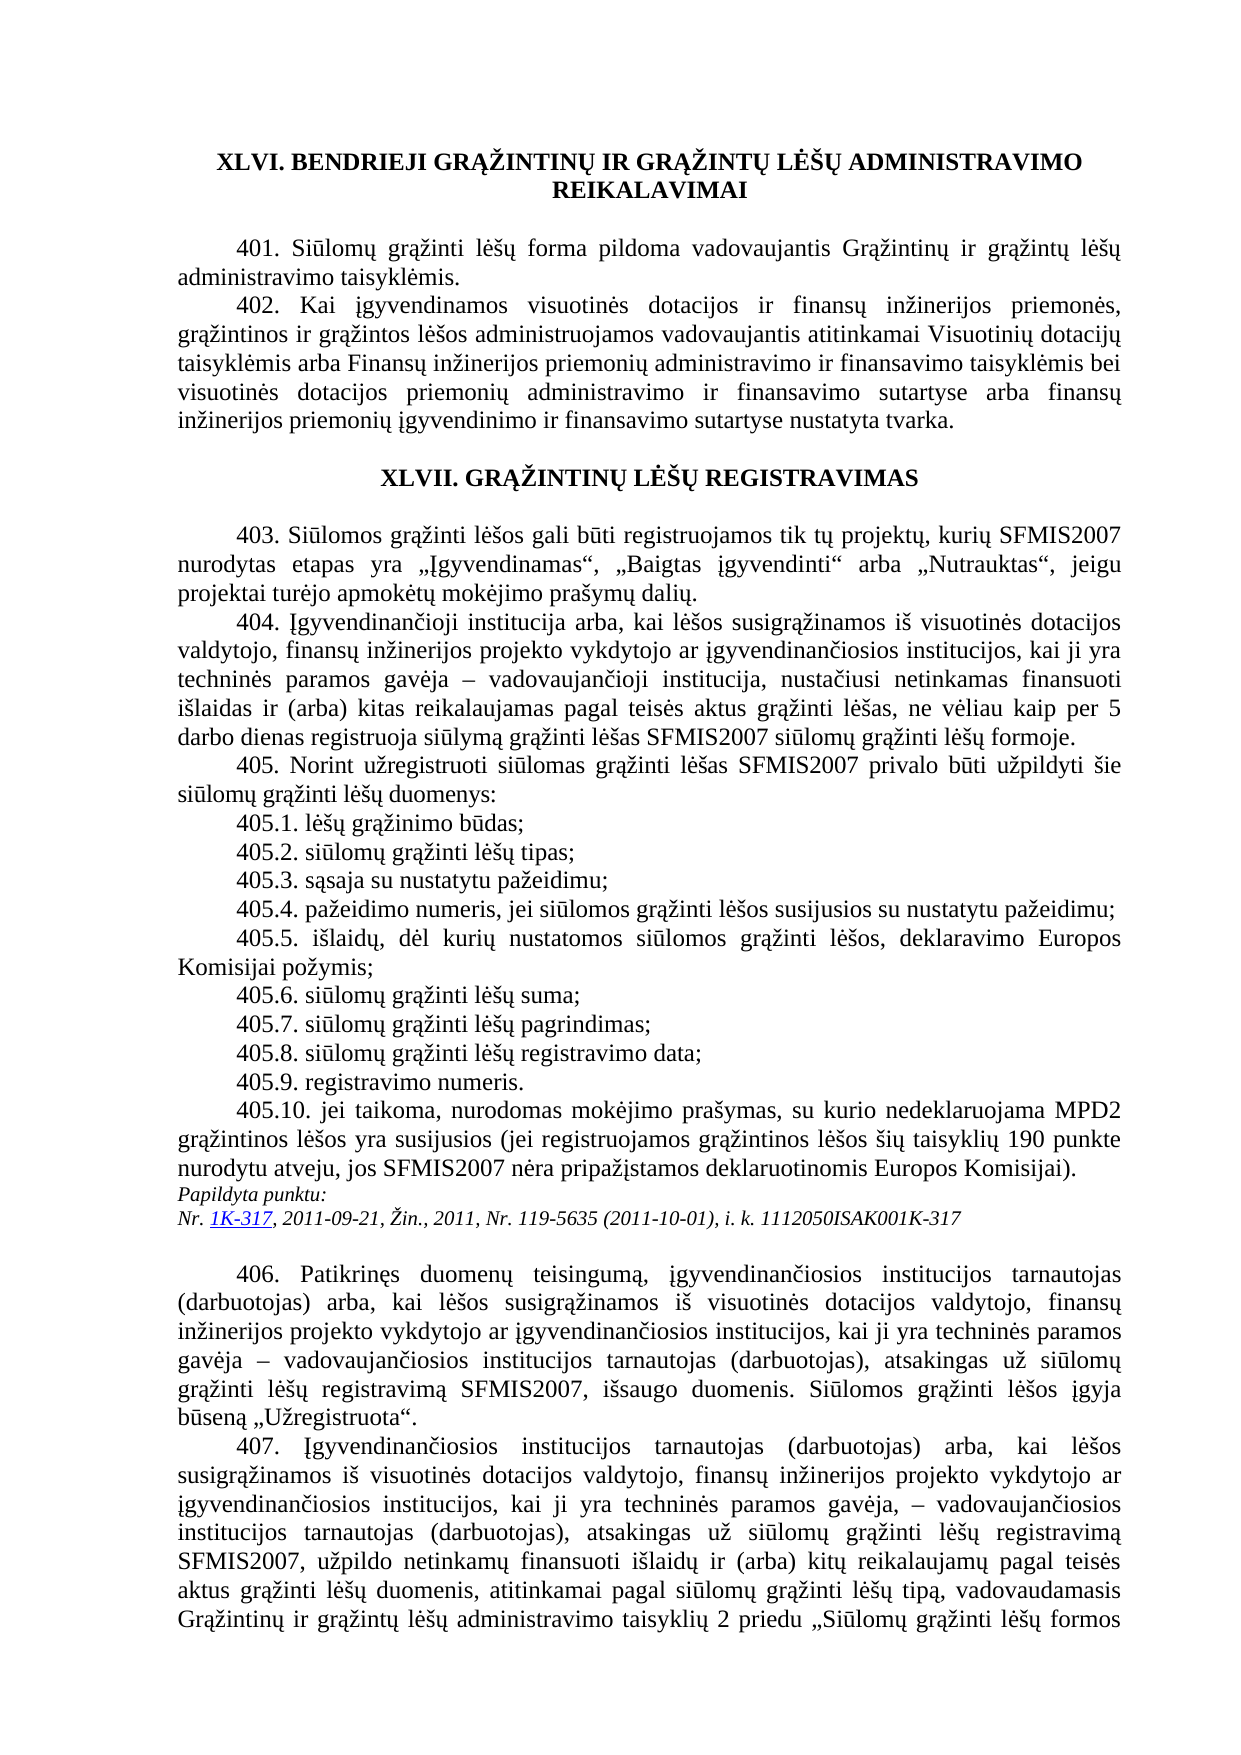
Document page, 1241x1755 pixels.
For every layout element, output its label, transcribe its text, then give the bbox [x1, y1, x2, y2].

text 407. Įgyvendinančiosios institucijos tarnautojas (darbuotojas) arba, kai lėšos susigrąžinamos iš visuotinės dotacijos valdytojo, finansų inžinerijos projekto vykdytojo ar įgyvendinančiosios institucijos, kai ji yra techninės paramos gavėja, – vadovaujančiosios institucijos tarnautojas (darbuotojas), atsakingas už siūlomų grąžinti lėšų registravimą SFMIS2007, užpildo netinkamų finansuoti išlaidų ir (arba) kitų reikalaujamų pagal teisės aktus grąžinti lėšų duomenis, atitinkamai pagal siūlomų grąžinti lėšų tipą, vadovaudamasis Grąžintinų ir grąžintų lėšų administravimo taisyklių 2 priedu „Siūlomų grąžinti lėšų formos [177, 1431, 1122, 1632]
text 405.4. pažeidimo numeris, jei siūlomos grąžinti lėšos susijusios su nustatytu pažeidimu; [177, 894, 1122, 923]
text 402. Kai įgyvendinamos visuotinės dotacijos ir finansų inžinerijos priemonės, grąžintinos ir grąžintos lėšos administruojamos vadovaujantis atitinkamai Visuotinių dotacijų taisyklėmis arba Finansų inžinerijos priemonių administravimo ir finansavimo taisyklėmis bei visuotinės dotacijos priemonių administravimo ir finansavimo sutartyse arba finansų inžinerijos priemonių įgyvendinimo ir finansavimo sutartyse nustatyta tvarka. [177, 291, 1122, 434]
text 405.5. išlaidų, dėl kurių nustatomos siūlomos grąžinti lėšos, deklaravimo Europos Komisijai požymis; [177, 923, 1122, 981]
text 405. Norint užregistruoti siūlomas grąžinti lėšas SFMIS2007 privalo būti užpildyti šie siūlomų grąžinti lėšų duomenys: [177, 751, 1122, 808]
text Papildyta punktu: [177, 1182, 1122, 1206]
text 405.2. siūlomų grąžinti lėšų tipas; [177, 837, 1122, 866]
text 404. Įgyvendinančioji institucija arba, kai lėšos susigrąžinamos iš visuotinės dotacijos valdytojo, finansų inžinerijos projekto vykdytojo ar įgyvendinančiosios institucijos, kai ji yra techninės paramos gavėja – vadovaujančioji institucija, nustačiusi netinkamas finansuoti išlaidas ir (arba) kitas reikalaujamas pagal teisės aktus grąžinti lėšas, ne vėliau kaip per 5 darbo dienas registruoja siūlymą grąžinti lėšas SFMIS2007 siūlomų grąžinti lėšų formoje. [177, 607, 1122, 751]
text 401. Siūlomų grąžinti lėšų forma pildoma vadovaujantis Grąžintinų ir grąžintų lėšų administravimo taisyklėmis. [177, 233, 1122, 291]
text XLVI. BENDRIEJI GRĄŽINTINŲ IR GRĄŽINTŲ LĖŠŲ ADMINISTRAVIMO REIKALAVIMAI [177, 147, 1122, 204]
text 405.10. jei taikoma, nurodomas mokėjimo prašymas, su kurio nedeklaruojama MPD2 grąžintinos lėšos yra susijusios (jei registruojamos grąžintinos lėšos šių taisyklių 190 punkte nurodytu atveju, jos SFMIS2007 nėra pripažįstamos deklaruotinomis Europos Komisijai). [177, 1096, 1122, 1182]
text 405.1. lėšų grąžinimo būdas; [177, 808, 1122, 837]
text Nr. 1K-317, 2011-09-21, Žin., 2011, Nr. 119-5635 (2011-10-01), i. k. 1112050ISAK001K-317 [177, 1206, 1122, 1230]
text 405.8. siūlomų grąžinti lėšų registravimo data; [177, 1038, 1122, 1067]
text 406. Patikrinęs duomenų teisingumą, įgyvendinančiosios institucijos tarnautojas (darbuotojas) arba, kai lėšos susigrąžinamos iš visuotinės dotacijos valdytojo, finansų inžinerijos projekto vykdytojo ar įgyvendinančiosios institucijos, kai ji yra techninės paramos gavėja – vadovaujančiosios institucijos tarnautojas (darbuotojas), atsakingas už siūlomų grąžinti lėšų registravimą SFMIS2007, išsaugo duomenis. Siūlomos grąžinti lėšos įgyja būseną „Užregistruota“. [177, 1259, 1122, 1431]
text 405.7. siūlomų grąžinti lėšų pagrindimas; [177, 1009, 1122, 1038]
text 403. Siūlomos grąžinti lėšos gali būti registruojamos tik tų projektų, kurių SFMIS2007 nurodytas etapas yra „Įgyvendinamas“, „Baigtas įgyvendinti“ arba „Nutrauktas“, jeigu projektai turėjo apmokėtų mokėjimo prašymų dalių. [177, 521, 1122, 607]
text 405.3. sąsaja su nustatytu pažeidimu; [177, 866, 1122, 894]
text 405.9. registravimo numeris. [177, 1067, 1122, 1096]
text XLVII. GRĄŽINTINŲ LĖŠŲ REGISTRAVIMAS [177, 463, 1122, 492]
text 405.6. siūlomų grąžinti lėšų suma; [177, 981, 1122, 1009]
